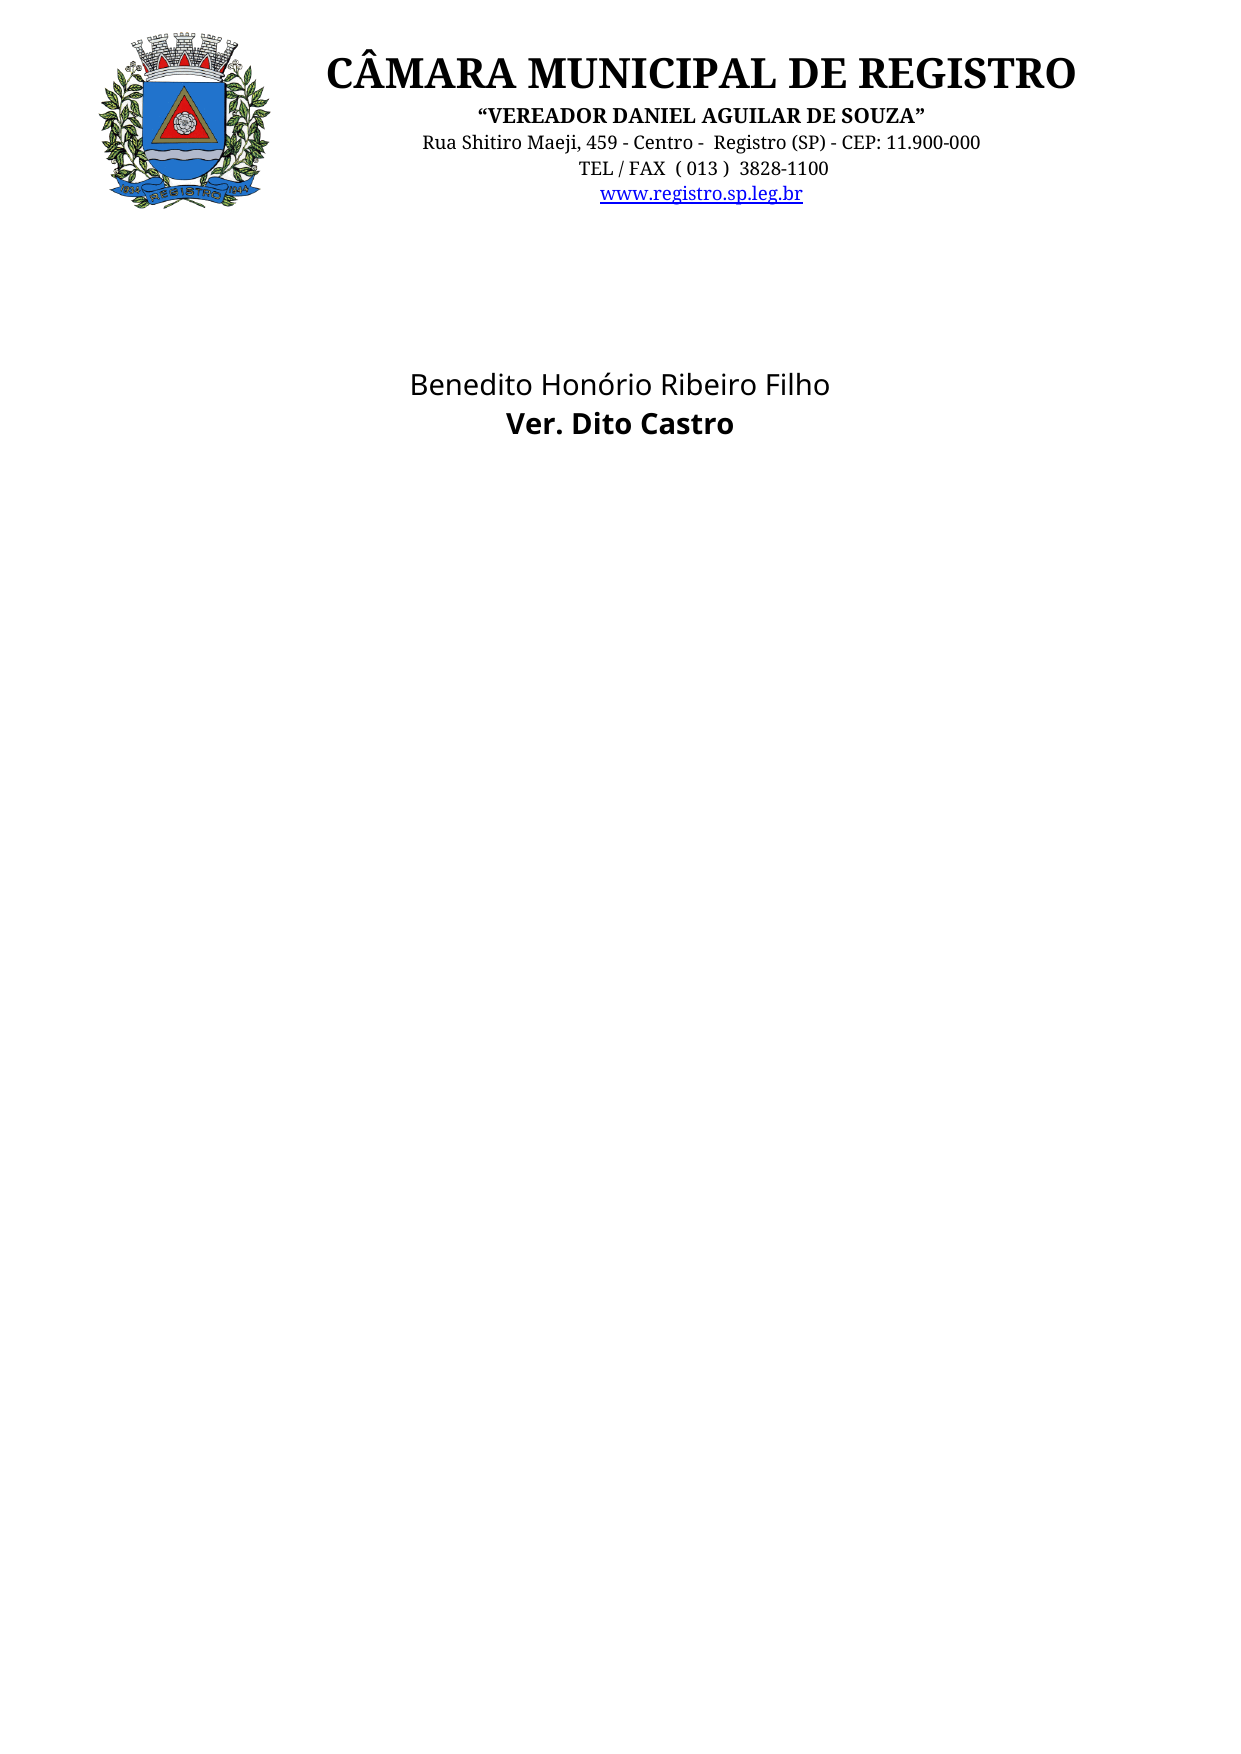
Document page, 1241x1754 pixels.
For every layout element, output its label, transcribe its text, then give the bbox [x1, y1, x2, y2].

text Ver. Dito Castro [118, 403, 1122, 443]
text Benedito Honório Ribeiro Filho [118, 364, 1122, 403]
